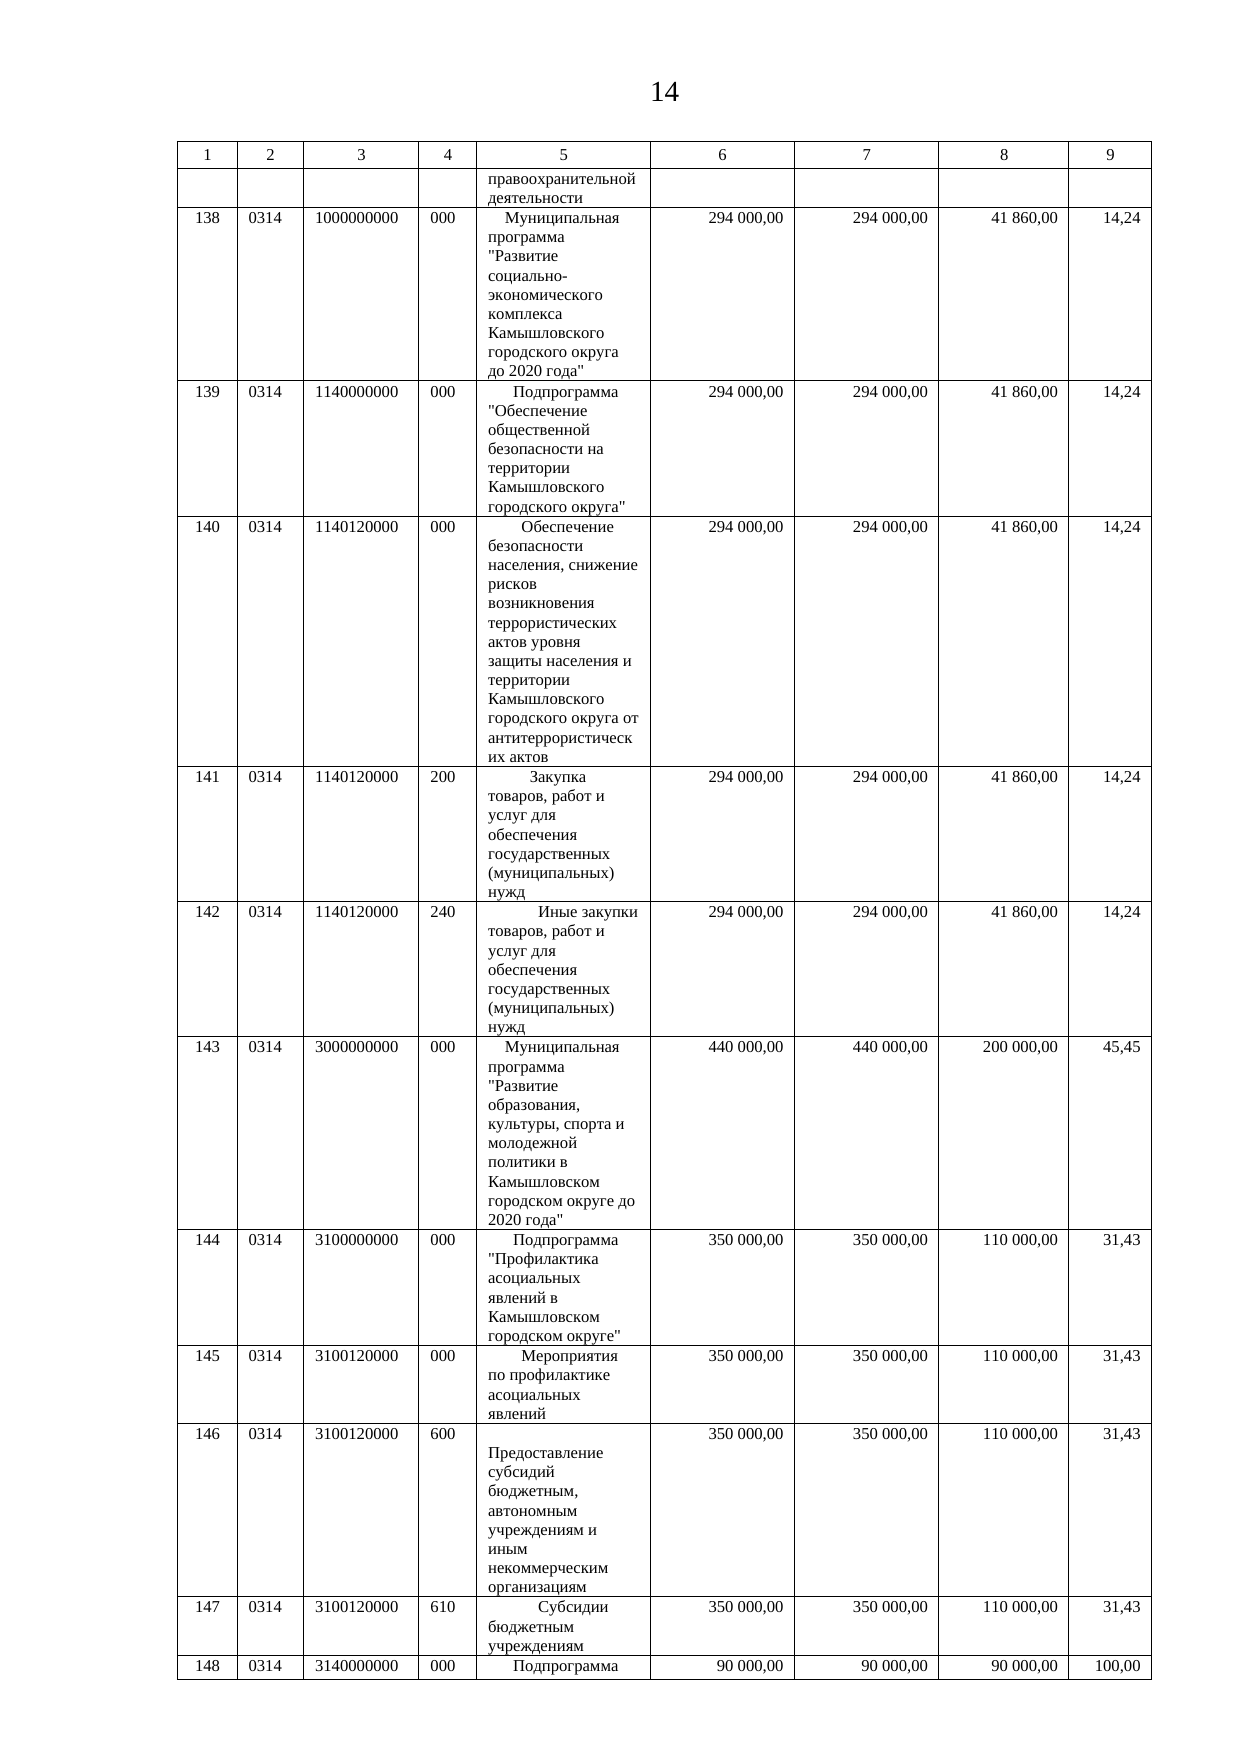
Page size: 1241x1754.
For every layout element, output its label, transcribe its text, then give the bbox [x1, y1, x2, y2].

table_cell 0314 [238, 1230, 303, 1345]
table_cell 100,00 [1069, 1656, 1151, 1679]
table_cell 0314 [238, 1037, 303, 1229]
table_cell 142 [178, 902, 237, 1036]
table_cell 350 000,00 [795, 1346, 938, 1423]
table_cell 0314 [238, 381, 303, 516]
table_cell [795, 169, 938, 207]
table_cell 350 000,00 [795, 1597, 938, 1655]
table_cell 14,24 [1069, 902, 1151, 1036]
table_cell 144 [178, 1230, 237, 1345]
table_cell 1140120000 [304, 517, 418, 766]
table_cell 0314 [238, 902, 303, 1036]
table_cell 3100120000 [304, 1424, 418, 1596]
table_cell 41 860,00 [939, 208, 1068, 380]
table_header 1 [178, 142, 237, 167]
table_cell 350 000,00 [651, 1346, 794, 1423]
table_cell 0314 [238, 1424, 303, 1596]
table_cell 110 000,00 [939, 1597, 1068, 1655]
table_cell 294 000,00 [651, 767, 794, 901]
table_cell Подпрограмма "Профилактика асоциальных явлений в Камышловском городском округе" [477, 1230, 650, 1345]
table_cell 294 000,00 [651, 902, 794, 1036]
table_cell 31,43 [1069, 1230, 1151, 1345]
table_cell 294 000,00 [795, 902, 938, 1036]
table_cell 240 [419, 902, 476, 1036]
table_cell 31,43 [1069, 1597, 1151, 1655]
table_cell 45,45 [1069, 1037, 1151, 1229]
table_cell [939, 169, 1068, 207]
table_cell 000 [419, 208, 476, 380]
table_cell 1140000000 [304, 381, 418, 516]
table_header 2 [238, 142, 303, 167]
table_cell 0314 [238, 1346, 303, 1423]
table_cell 147 [178, 1597, 237, 1655]
table_cell 0314 [238, 517, 303, 766]
table_cell 110 000,00 [939, 1346, 1068, 1423]
table_cell Муниципальная программа "Развитие социально-экономического комплекса Камышловского городского округа до 2020 года" [477, 208, 650, 380]
table_cell 350 000,00 [795, 1230, 938, 1345]
table_cell [1069, 169, 1151, 207]
table_cell 000 [419, 517, 476, 766]
table_cell 141 [178, 767, 237, 901]
table_cell 000 [419, 1037, 476, 1229]
table_cell 148 [178, 1656, 237, 1679]
table_cell 350 000,00 [651, 1230, 794, 1345]
table_cell 14,24 [1069, 767, 1151, 901]
table_cell [238, 169, 303, 207]
table_cell Субсидии бюджетным учреждениям [477, 1597, 650, 1655]
table_cell 350 000,00 [651, 1424, 794, 1596]
table_cell 14,24 [1069, 381, 1151, 516]
table_cell 3000000000 [304, 1037, 418, 1229]
table_cell 294 000,00 [651, 517, 794, 766]
table_cell 138 [178, 208, 237, 380]
table_cell 1000000000 [304, 208, 418, 380]
table_cell [419, 169, 476, 207]
table_cell 0314 [238, 767, 303, 901]
table_cell 3140000000 [304, 1656, 418, 1679]
table_cell Муниципальная программа "Развитие образования, культуры, спорта и молодежной политики в Камышловском городском округе до 2020 года" [477, 1037, 650, 1229]
table_cell 41 860,00 [939, 902, 1068, 1036]
table_cell 294 000,00 [795, 767, 938, 901]
table_cell [304, 169, 418, 207]
table_cell 41 860,00 [939, 517, 1068, 766]
table_cell 440 000,00 [795, 1037, 938, 1229]
table_cell 143 [178, 1037, 237, 1229]
table_cell 000 [419, 1230, 476, 1345]
table_header 8 [939, 142, 1068, 167]
table_cell 139 [178, 381, 237, 516]
table_cell 350 000,00 [795, 1424, 938, 1596]
table_cell Обеспечение безопасности населения, снижение рисков возникновения террористических актов уровня защиты населения и территории Камышловского городского округа от антитеррористических актов [477, 517, 650, 766]
table_cell 31,43 [1069, 1346, 1151, 1423]
table_header 5 [477, 142, 650, 167]
table_cell 200 000,00 [939, 1037, 1068, 1229]
table_cell 350 000,00 [651, 1597, 794, 1655]
table_cell 294 000,00 [795, 517, 938, 766]
table_cell 41 860,00 [939, 767, 1068, 901]
table_cell 294 000,00 [795, 381, 938, 516]
table_cell 14,24 [1069, 517, 1151, 766]
table_cell [651, 169, 794, 207]
table_cell [178, 169, 237, 207]
table_cell 600 [419, 1424, 476, 1596]
table_cell 90 000,00 [795, 1656, 938, 1679]
table_header 6 [651, 142, 794, 167]
table_cell Мероприятия по профилактике асоциальных явлений [477, 1346, 650, 1423]
table_header 3 [304, 142, 418, 167]
table_cell 3100120000 [304, 1597, 418, 1655]
table_cell 145 [178, 1346, 237, 1423]
table_cell 294 000,00 [795, 208, 938, 380]
table_cell 200 [419, 767, 476, 901]
table_cell 90 000,00 [651, 1656, 794, 1679]
table_cell 140 [178, 517, 237, 766]
table_cell 110 000,00 [939, 1424, 1068, 1596]
table_cell 3100000000 [304, 1230, 418, 1345]
table_cell 3100120000 [304, 1346, 418, 1423]
table_cell 000 [419, 1656, 476, 1679]
table_cell 146 [178, 1424, 237, 1596]
table_cell 31,43 [1069, 1424, 1151, 1596]
table_cell 294 000,00 [651, 208, 794, 380]
table_cell 14,24 [1069, 208, 1151, 380]
table_cell 1140120000 [304, 902, 418, 1036]
table_cell Предоставление субсидий бюджетным, автономным учреждениям и иным некоммерческим организациям [477, 1424, 650, 1596]
table_header 9 [1069, 142, 1151, 167]
table_cell Иные закупки товаров, работ и услуг для обеспечения государственных (муниципальных) нужд [477, 902, 650, 1036]
table_cell 90 000,00 [939, 1656, 1068, 1679]
table_cell Подпрограмма [477, 1656, 650, 1679]
table_cell 000 [419, 381, 476, 516]
table_cell 000 [419, 1346, 476, 1423]
table_cell Подпрограмма "Обеспечение общественной безопасности на территории Камышловского городского округа" [477, 381, 650, 516]
table_cell 0314 [238, 208, 303, 380]
table_cell 440 000,00 [651, 1037, 794, 1229]
table_cell 610 [419, 1597, 476, 1655]
table_header 7 [795, 142, 938, 167]
table_cell 1140120000 [304, 767, 418, 901]
table_cell правоохранительной деятельности [477, 169, 650, 207]
table_cell 110 000,00 [939, 1230, 1068, 1345]
table_cell 294 000,00 [651, 381, 794, 516]
table_cell 0314 [238, 1597, 303, 1655]
table_cell Закупка товаров, работ и услуг для обеспечения государственных (муниципальных) нужд [477, 767, 650, 901]
table_cell 41 860,00 [939, 381, 1068, 516]
table_cell 0314 [238, 1656, 303, 1679]
table_header 4 [419, 142, 476, 167]
